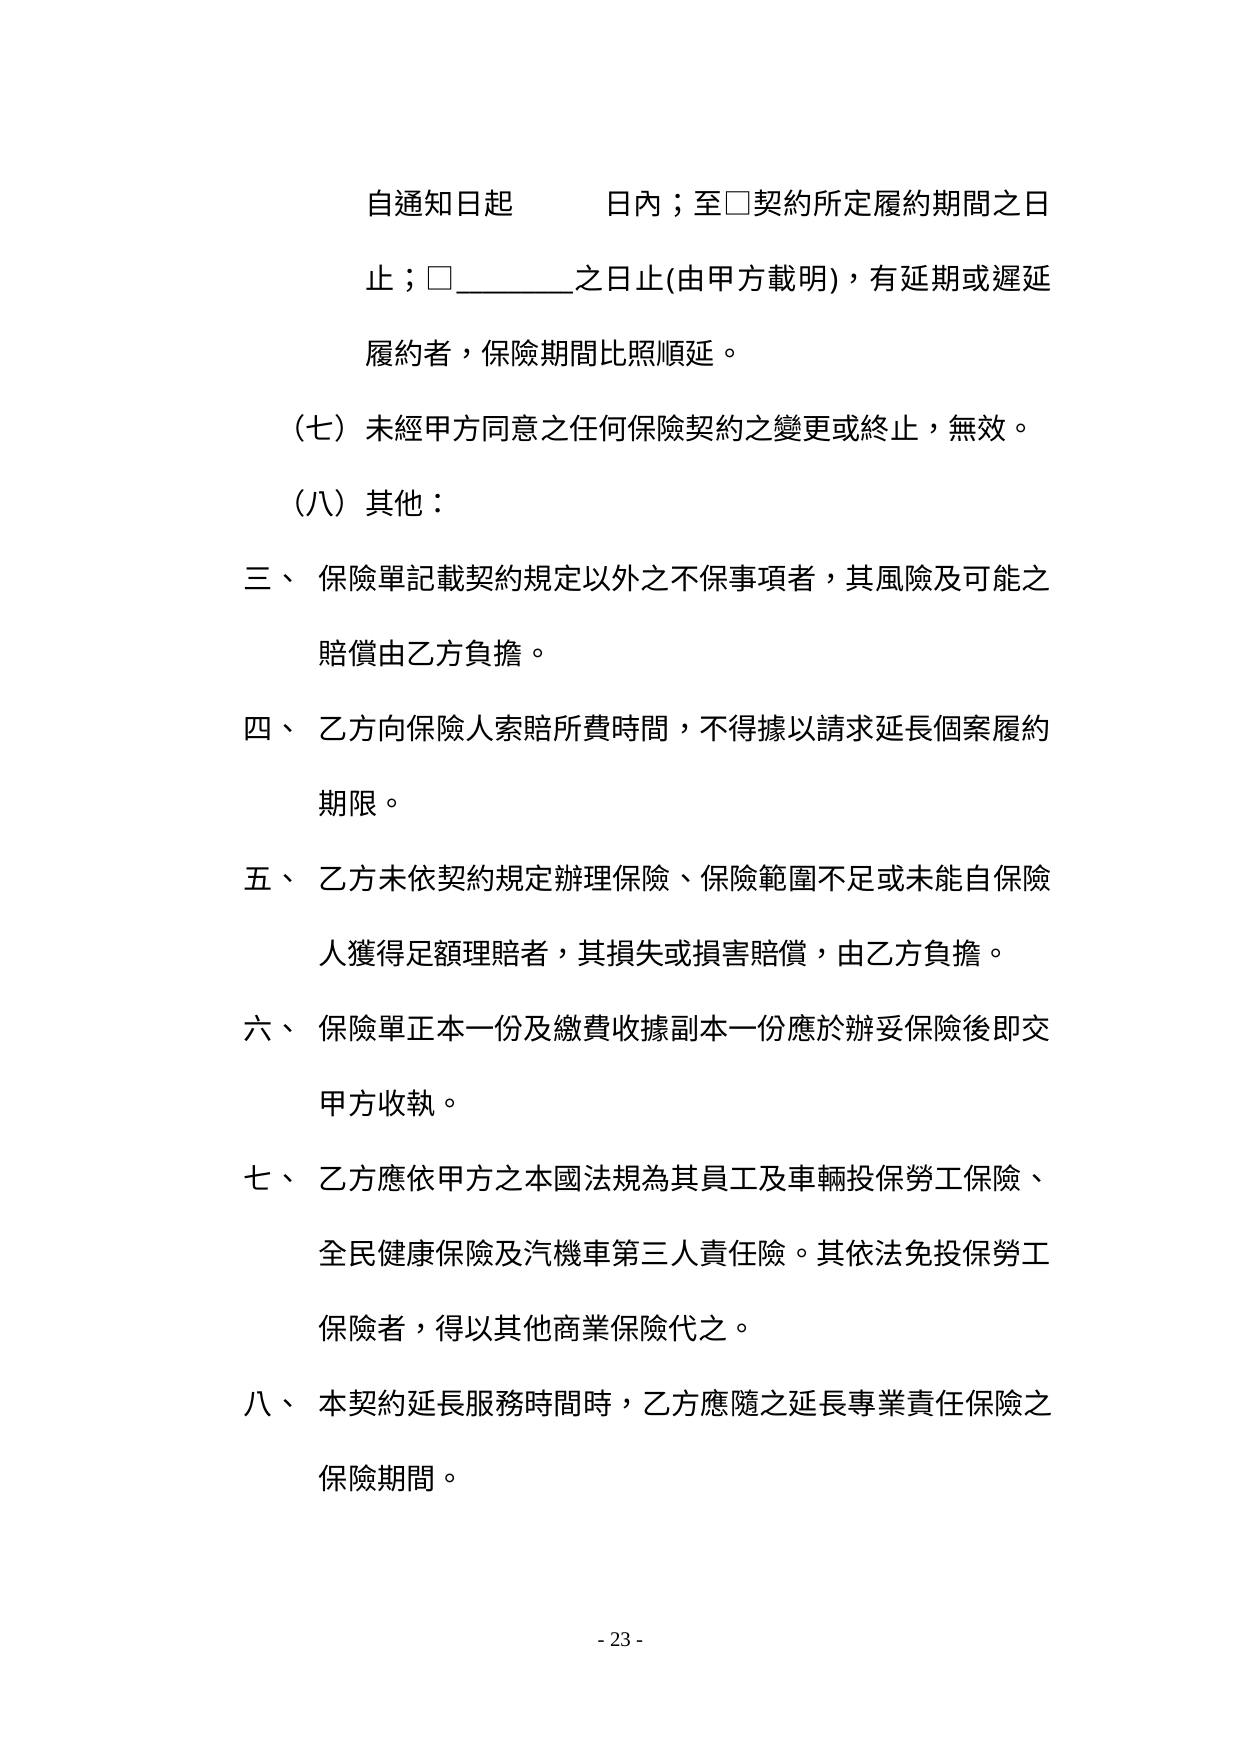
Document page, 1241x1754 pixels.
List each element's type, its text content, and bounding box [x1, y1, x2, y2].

list 其他： [276, 464, 1053, 539]
list 本契約延長服務時間時，乙方應隨之延長專業責任保險之保險期間。 [244, 1364, 1053, 1514]
list 乙方應依甲方之本國法規為其員工及車輛投保勞工保險、全民健康保險及汽機車第三人責任險。其依法免投保勞工保險者，得以其他商業保險代之。 [244, 1139, 1053, 1364]
list 自通知日起 日內；至□契約所定履約期間之日止；□_________之日止(由甲方載明)，有延期或遲延履約者，保險期間比照順延。 [276, 164, 1053, 389]
list 保險單正本一份及繳費收據副本一份應於辦妥保險後即交甲方收執。 [244, 989, 1053, 1139]
list 乙方向保險人索賠所費時間，不得據以請求延長個案履約期限。 [244, 689, 1053, 839]
list 未經甲方同意之任何保險契約之變更或終止，無效。 [276, 389, 1053, 464]
list 乙方未依契約規定辦理保險、保險範圍不足或未能自保險人獲得足額理賠者，其損失或損害賠償，由乙方負擔。 [244, 839, 1053, 989]
list 保險單記載契約規定以外之不保事項者，其風險及可能之賠償由乙方負擔。 [244, 539, 1053, 689]
